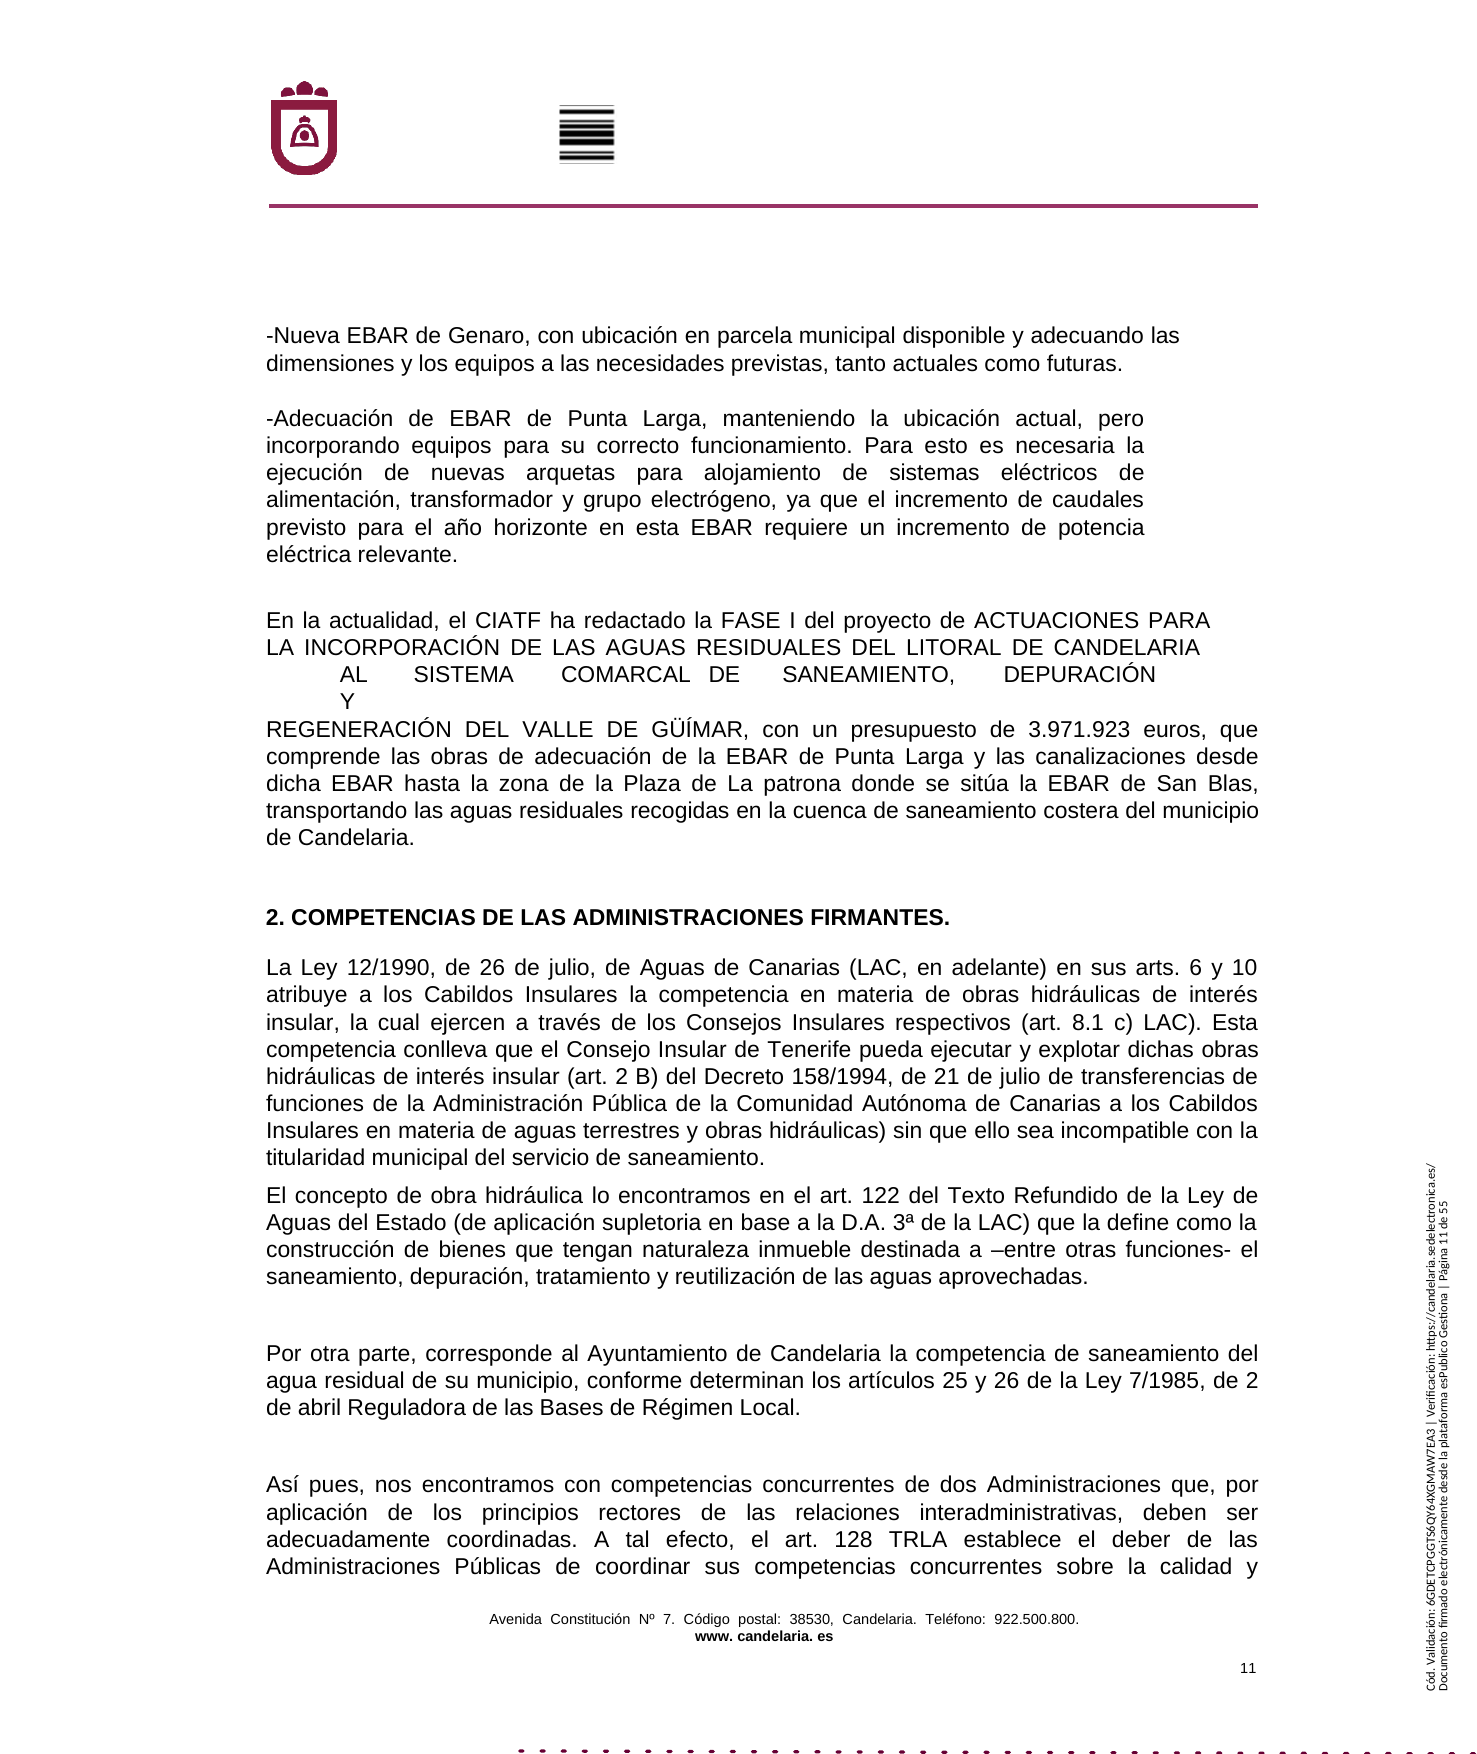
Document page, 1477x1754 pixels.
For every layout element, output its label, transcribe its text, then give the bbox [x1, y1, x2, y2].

text -Adecuación de EBAR de Punta Larga, manteniendo la ubicación actual, pero incorporando equipos para su correcto funcionamiento. Para esto es necesaria la ejecución de nuevas arquetas para alojamiento de sistemas eléctricos de alimentación, transformador y grupo electrógeno, ya que el incremento de caudales previsto para el año horizonte en esta EBAR requiere un incremento de potencia eléctrica relevante. [266, 405, 1145, 567]
text La Ley 12/1990, de 26 de julio, de Aguas de Canarias (LAC, en adelante) en sus arts. 6 y 10 atribuye a los Cabildos Insulares la competencia en materia de obras hidráulicas de interés insular, la cual ejercen a través de los Consejos Insulares respectivos (art. 8.1 c) LAC). Esta competencia conlleva que el Consejo Insular de Tenerife pueda ejecutar y explotar dichas obras hidráulicas de interés insular (art. 2 B) del Decreto 158/1994, de 21 de julio de transferencias de funciones de la Administración Pública de la Comunidad Autónoma de Canarias a los Cabildos Insulares en materia de aguas terrestres y obras hidráulicas) sin que ello sea incompatible con la titularidad municipal del servicio de saneamiento. [266, 954, 1259, 1170]
text -Nueva EBAR de Genaro, con ubicación en parcela municipal disponible y adecuando las dimensiones y los equipos a las necesidades previstas, tanto actuales como futuras. [266, 322, 1180, 376]
text 2. COMPETENCIAS DE LAS ADMINISTRACIONES FIRMANTES. [266, 902, 1263, 931]
text Por otra parte, corresponde al Ayuntamiento de Candelaria la competencia de saneamiento del agua residual de su municipio, conforme determinan los artículos 25 y 26 de la Ley 7/1985, de 2 de abril Reguladora de las Bases de Régimen Local. [266, 1340, 1259, 1420]
text El concepto de obra hidráulica lo encontramos en el art. 122 del Texto Refundido de la Ley de Aguas del Estado (de aplicación supletoria en base a la D.A. 3ª de la LAC) que la define como la construcción de bienes que tengan naturaleza inmueble destinada a –entre otras funciones- el saneamiento, depuración, tratamiento y reutilización de las aguas aprovechadas. [266, 1182, 1259, 1289]
text Así pues, nos encontramos con competencias concurrentes de dos Administraciones que, por aplicación de los principios rectores de las relaciones interadministrativas, deben ser adecuadamente coordinadas. A tal efecto, el art. 128 TRLA establece el deber de las Administraciones Públicas de coordinar sus competencias concurrentes sobre la calidad y [266, 1471, 1259, 1579]
text En la actualidad, el CIATF ha redactado la FASE I del proyecto de ACTUACIONES PARA LA INCORPORACIÓN DE LAS AGUAS RESIDUALES DEL LITORAL DE CANDELARIA AL SISTEMA COMARCAL DE SANEAMIENTO, DEPURACIÓN Y [266, 607, 1211, 714]
text REGENERACIÓN DEL VALLE DE GÜÍMAR, con un presupuesto de 3.971.923 euros, que comprende las obras de adecuación de la EBAR de Punta Larga y las canalizaciones desde dicha EBAR hasta la zona de la Plaza de La patrona donde se sitúa la EBAR de San Blas, transportando las aguas residuales recogidas en la cuenca de saneamiento costera del municipio de Candelaria. [266, 716, 1259, 850]
